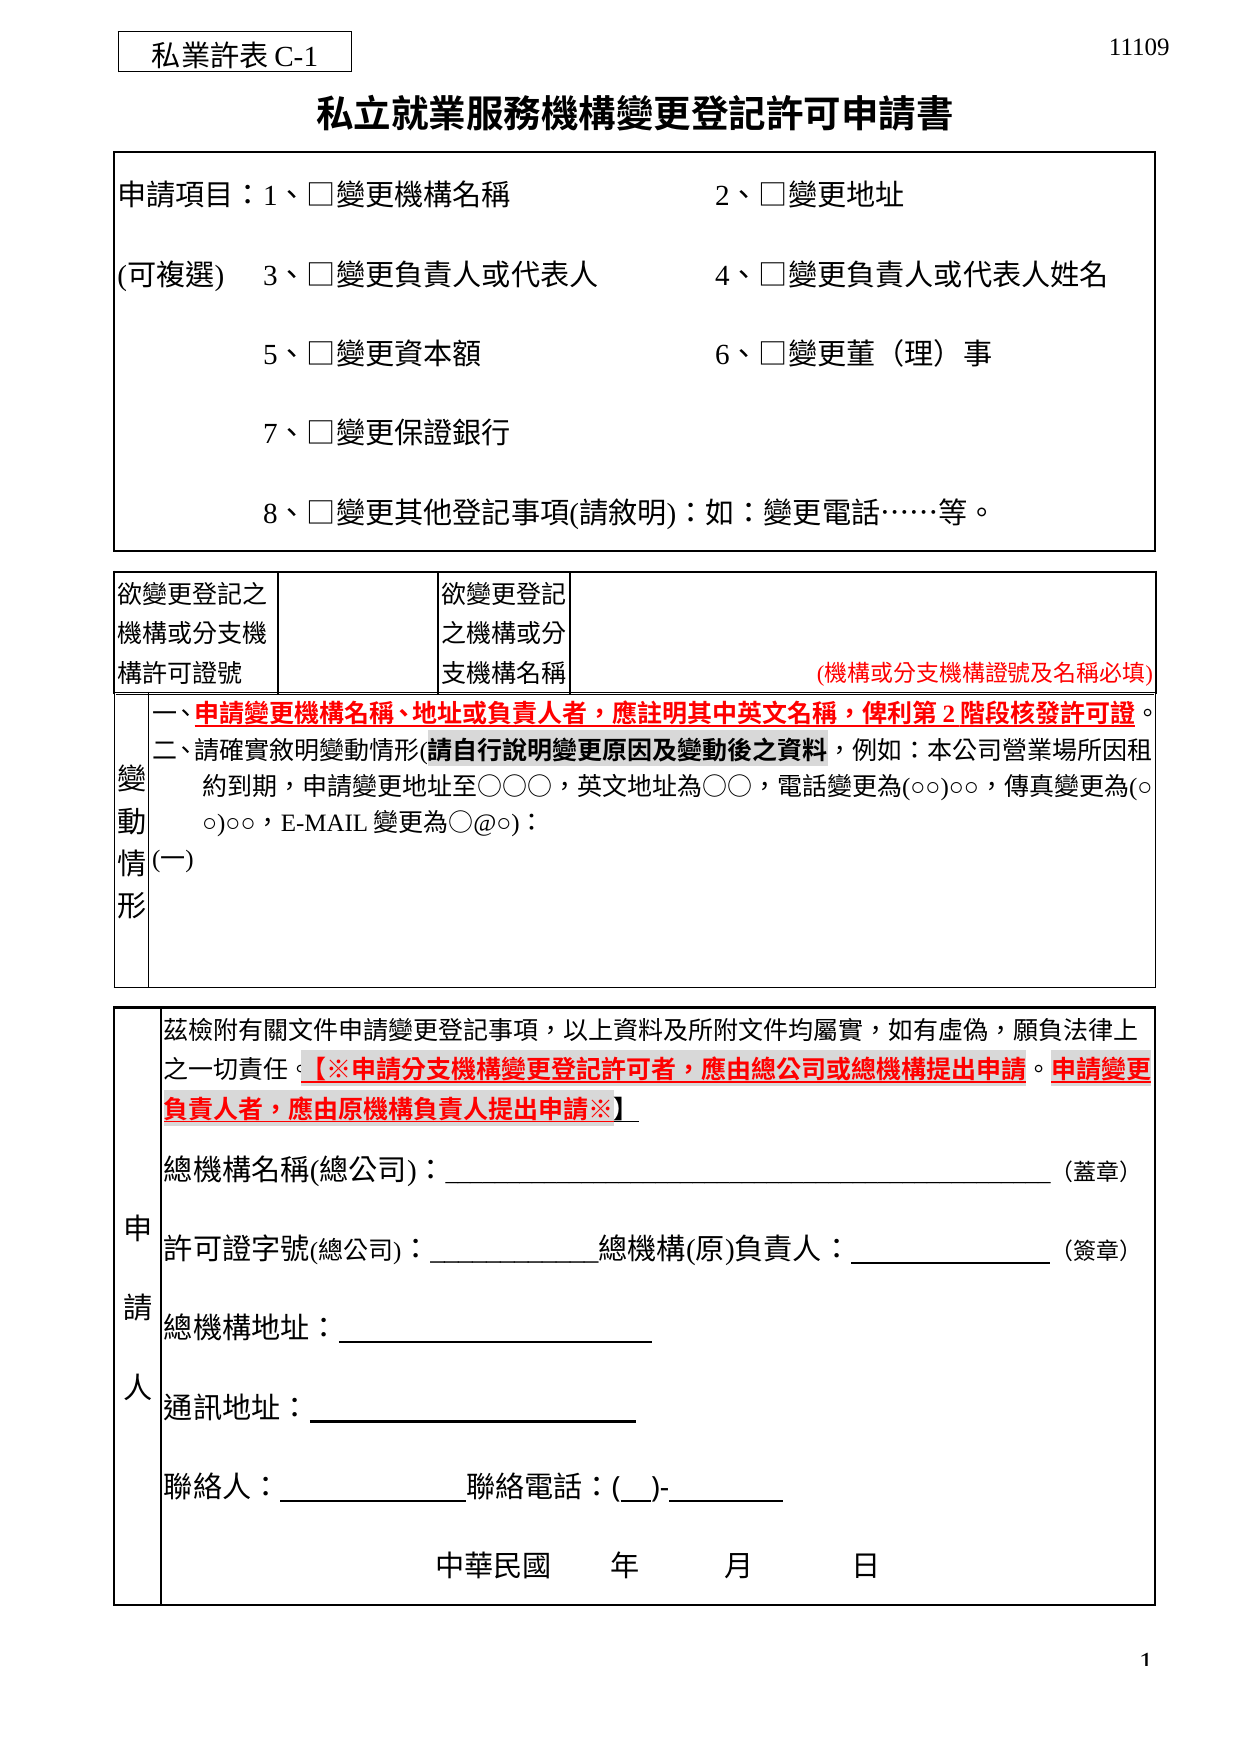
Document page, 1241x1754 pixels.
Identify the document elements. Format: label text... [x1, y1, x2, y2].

table_header 欲變更登記之機構或分支機構名稱 [439, 573, 569, 692]
table_header 欲變更登記之機構或分支機構許可證號 [115, 573, 277, 692]
table_header [279, 573, 437, 692]
text 私業許表C-1 [119, 33, 351, 71]
table_header 申請人 [115, 1009, 160, 1604]
text 私立就業服務機構變更登記許可申請書 [118, 72, 1152, 151]
table_header (機構或分支機構證號及名稱必填) [571, 573, 1155, 692]
text 11109 [1082, 33, 1196, 61]
table_cell 變動情形 [115, 695, 148, 987]
table_header 茲檢附有關文件申請變更登記事項，以上資料及所附文件均屬實，如有虛偽，願負法律上之一切責任。【※申請分支機構變更登記許可者，應由總公司或總機構提出申請。申請變更負責人者，應由原機構負責人提出申請※】 總機構名稱(總公司)： （蓋章） 許可證字號(總公司)： 總機構(原)負責人： （簽章） 總機構地址： 通訊地址： 聯絡人： 聯絡電話：( )- 中華民國 年 月 日 [162, 1009, 1154, 1604]
table_cell 一、申請變更機構名稱、地址或負責人者，應註明其中英文名稱，俾利第2階段核發許可證。 二、請確實敘明變動情形(請自行說明變更原因及變動後之資料，例如：本公司營業場所因租約到期，申請變更地址至○○○，英文地址為○○，電話變更為(○○)○○，傳真變更為(○○)○○，E-MAIL變更為○@○)： (一) [149, 693, 1155, 987]
table_header 申請項目：1、□變更機構名稱 2、□變更地址 (可複選) 3、□變更負責人或代表人 4、□變更負責人或代表人姓名 5、□變更資本額 6、□變更董（理）事 7、□變更保證銀行 8、□變更其他登記事項(請敘明)：如：變更電話……等。 [115, 153, 1154, 550]
